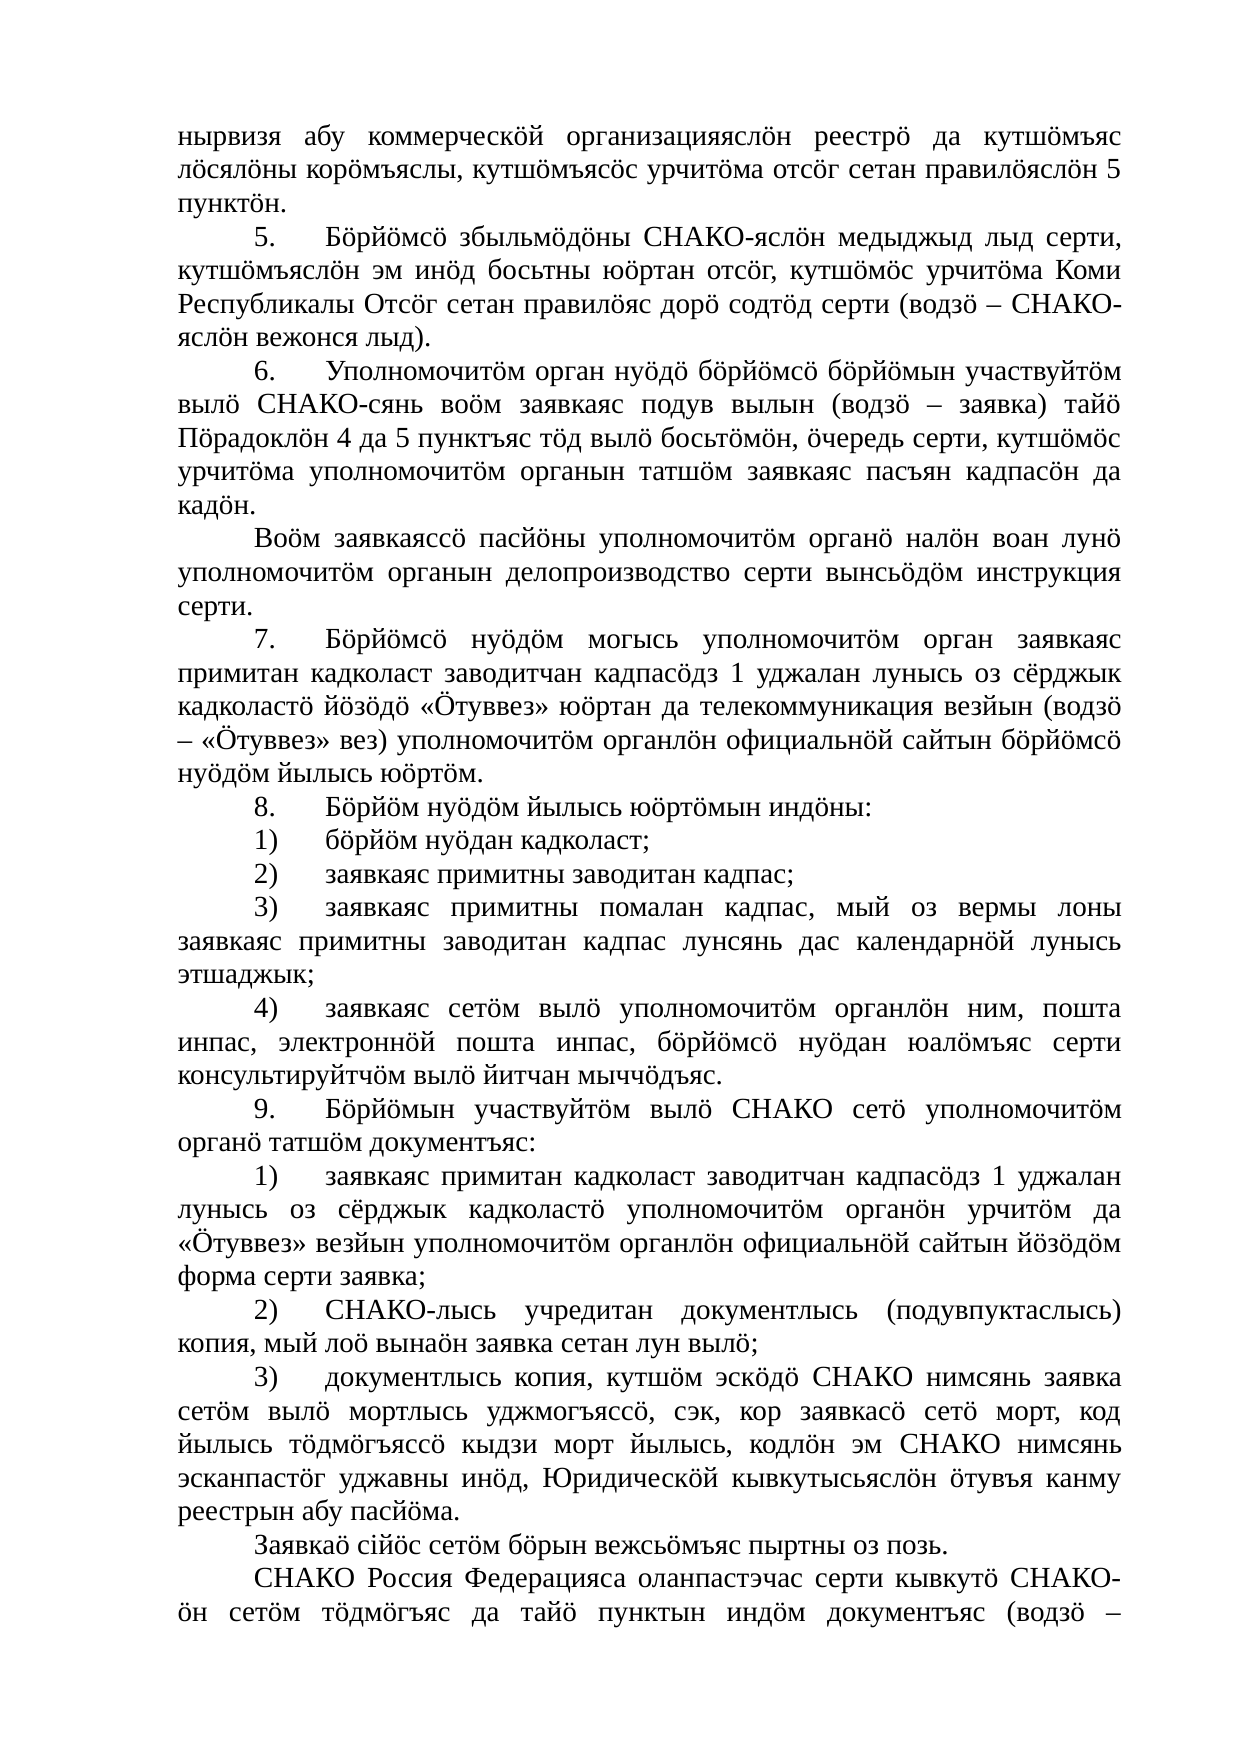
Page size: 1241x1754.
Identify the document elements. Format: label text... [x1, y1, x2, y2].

list нырвизя абу коммерческӧй организацияяслӧн реестрӧ да кутшӧмъяс лӧсялӧны корӧмъяслы, кутшӧмъясӧс урчитӧма отсӧг сетан правилӧяслӧн 5 пунктӧн. [177, 118, 1122, 219]
list Уполномочитӧм орган нуӧдӧ бӧрйӧмсӧ бӧрйӧмын участвуйтӧм вылӧ СНАКО-сянь воӧм заявкаяс подув вылын (водзӧ – заявка) тайӧ Пӧрадоклӧн 4 да 5 пунктъяс тӧд вылӧ босьтӧмӧн, ӧчередь серти, кутшӧмӧс урчитӧма уполномочитӧм органын татшӧм заявкаяс пасъян кадпасӧн да кадӧн. [177, 353, 1122, 521]
list СНАКО-лысь учредитан документлысь (подувпуктаслысь) копия, мый лоӧ вынаӧн заявка сетан лун вылӧ; [177, 1292, 1122, 1359]
list заявкаяс примитны заводитан кадпас; [177, 856, 1122, 889]
text Воӧм заявкаяссӧ пасйӧны уполномочитӧм органӧ налӧн воан лунӧ уполномочитӧм органын делопроизводство серти вынсьӧдӧм инструкция серти. [177, 521, 1122, 621]
text СНАКО Россия Федерацияса оланпастэчас серти кывкутӧ СНАКО-ӧн сетӧм тӧдмӧгъяс да тайӧ пунктын индӧм документъяс (водзӧ – [177, 1560, 1122, 1627]
list документлысь копия, кутшӧм эскӧдӧ СНАКО нимсянь заявка сетӧм вылӧ мортлысь уджмогъяссӧ, сэк, кор заявкасӧ сетӧ морт, код йылысь тӧдмӧгъяссӧ кыдзи морт йылысь, кодлӧн эм СНАКО нимсянь эсканпастӧг уджавны инӧд, Юридическӧй кывкутысьяслӧн ӧтувъя канму реестрын абу пасйӧма. [177, 1359, 1122, 1527]
list Бӧрйӧм нуӧдӧм йылысь юӧртӧмын индӧны: [177, 789, 1122, 822]
list Бӧрйӧмсӧ нуӧдӧм могысь уполномочитӧм орган заявкаяс примитан кадколаст заводитчан кадпасӧдз 1 уджалан лунысь оз сёрджык кадколастӧ йӧзӧдӧ «Ӧтуввез» юӧртан да телекоммуникация везйын (водзӧ – «Ӧтуввез» вез) уполномочитӧм органлӧн официальнӧй сайтын бӧрйӧмсӧ нуӧдӧм йылысь юӧртӧм. [177, 621, 1122, 789]
list Бӧрйӧмын участвуйтӧм вылӧ СНАКО сетӧ уполномочитӧм органӧ татшӧм документъяс: [177, 1091, 1122, 1158]
list бӧрйӧм нуӧдан кадколаст; [177, 822, 1122, 856]
list заявкаяс сетӧм вылӧ уполномочитӧм органлӧн ним, пошта инпас, электроннӧй пошта инпас, бӧрйӧмсӧ нуӧдан юалӧмъяс серти консультируйтчӧм вылӧ йитчан мыччӧдъяс. [177, 990, 1122, 1091]
list заявкаяс примитны помалан кадпас, мый оз вермы лоны заявкаяс примитны заводитан кадпас лунсянь дас календарнӧй лунысь этшаджык; [177, 889, 1122, 990]
text Заявкаӧ сійӧс сетӧм бӧрын вежсьӧмъяс пыртны оз позь. [177, 1527, 1122, 1560]
list заявкаяс примитан кадколаст заводитчан кадпасӧдз 1 уджалан лунысь оз сёрджык кадколастӧ уполномочитӧм органӧн урчитӧм да «Ӧтуввез» везйын уполномочитӧм органлӧн официальнӧй сайтын йӧзӧдӧм форма серти заявка; [177, 1158, 1122, 1292]
list Бӧрйӧмсӧ збыльмӧдӧны СНАКО-яслӧн медыджыд лыд серти, кутшӧмъяслӧн эм инӧд босьтны юӧртан отсӧг, кутшӧмӧс урчитӧма Коми Республикалы Отсӧг сетан правилӧяс дорӧ содтӧд серти (водзӧ – СНАКО-яслӧн вежонся лыд). [177, 219, 1122, 353]
